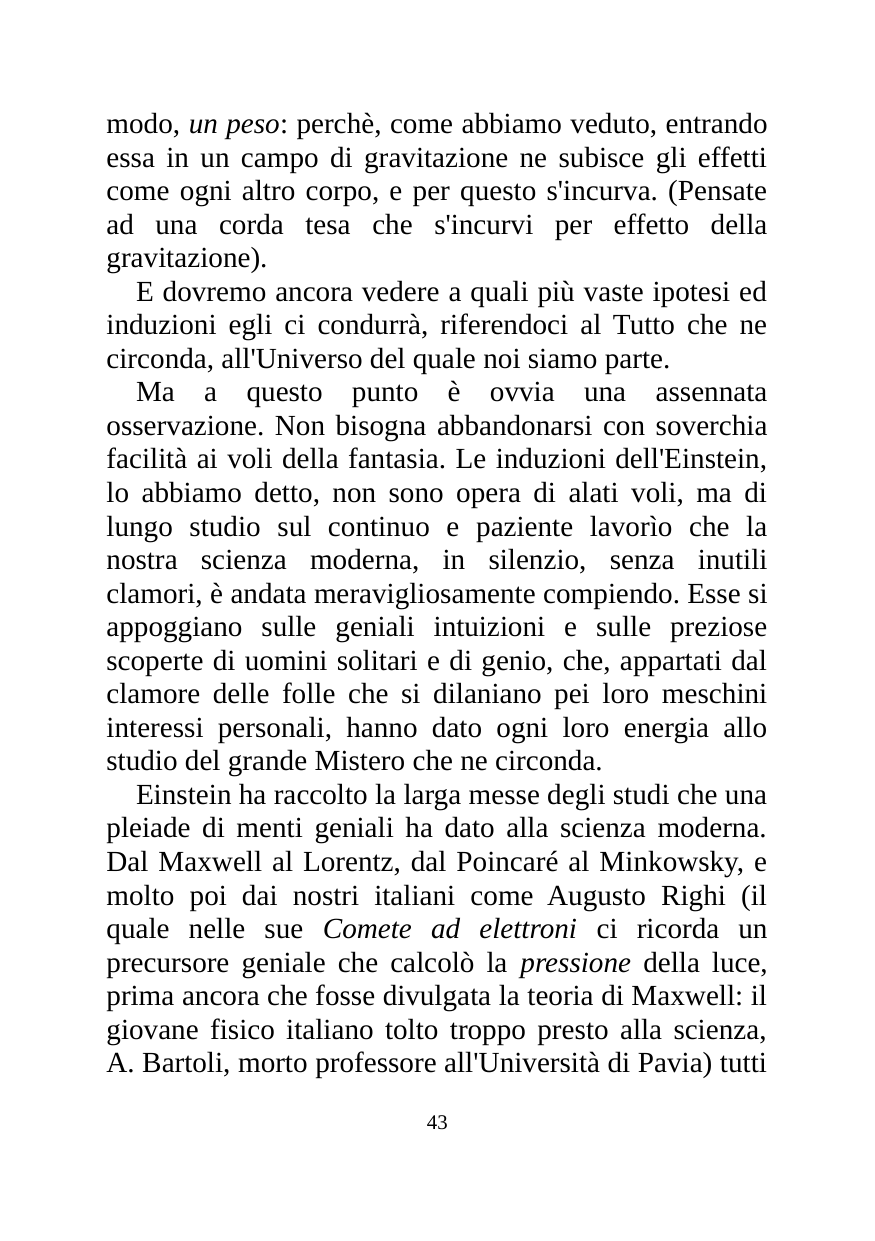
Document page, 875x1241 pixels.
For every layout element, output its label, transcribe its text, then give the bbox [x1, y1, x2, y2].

text Ma a questo punto è ovvia una assennata osservazione. Non bisogna abbandonarsi con soverchia facilità ai voli della fantasia. Le induzioni dell'Einstein, lo abbiamo detto, non sono opera di alati voli, ma di lungo studio sul continuo e paziente lavorìo che la nostra scienza moderna, in silenzio, senza inutili clamori, è andata meravigliosamente compiendo. Esse si appoggiano sulle geniali intuizioni e sulle preziose scoperte di uomini solitari e di genio, che, appartati dal clamore delle folle che si dilaniano pei loro meschini interessi personali, hanno dato ogni loro energia allo studio del grande Mistero che ne circonda. [106, 374, 768, 777]
text Einstein ha raccolto la larga messe degli studi che una pleiade di menti geniali ha dato alla scienza moderna. Dal Maxwell al Lorentz, dal Poincaré al Minkowsky, e molto poi dai nostri italiani come Augusto Righi (il quale nelle sue Comete ad elettroni ci ricorda un precursore geniale che calcolò la pressione della luce, prima ancora che fosse divulgata la teoria di Maxwell: il giovane fisico italiano tolto troppo presto alla scienza, A. Bartoli, morto professore all'Università di Pavia) tutti [106, 777, 768, 1079]
text modo, un peso: perchè, come abbiamo veduto, entrando essa in un campo di gravitazione ne subisce gli effetti come ogni altro corpo, e per questo s'incurva. (Pensate ad una corda tesa che s'incurvi per effetto della gravitazione). [106, 106, 768, 274]
text E dovremo ancora vedere a quali più vaste ipotesi ed induzioni egli ci condurrà, riferendoci al Tutto che ne circonda, all'Universo del quale noi siamo parte. [106, 274, 768, 374]
